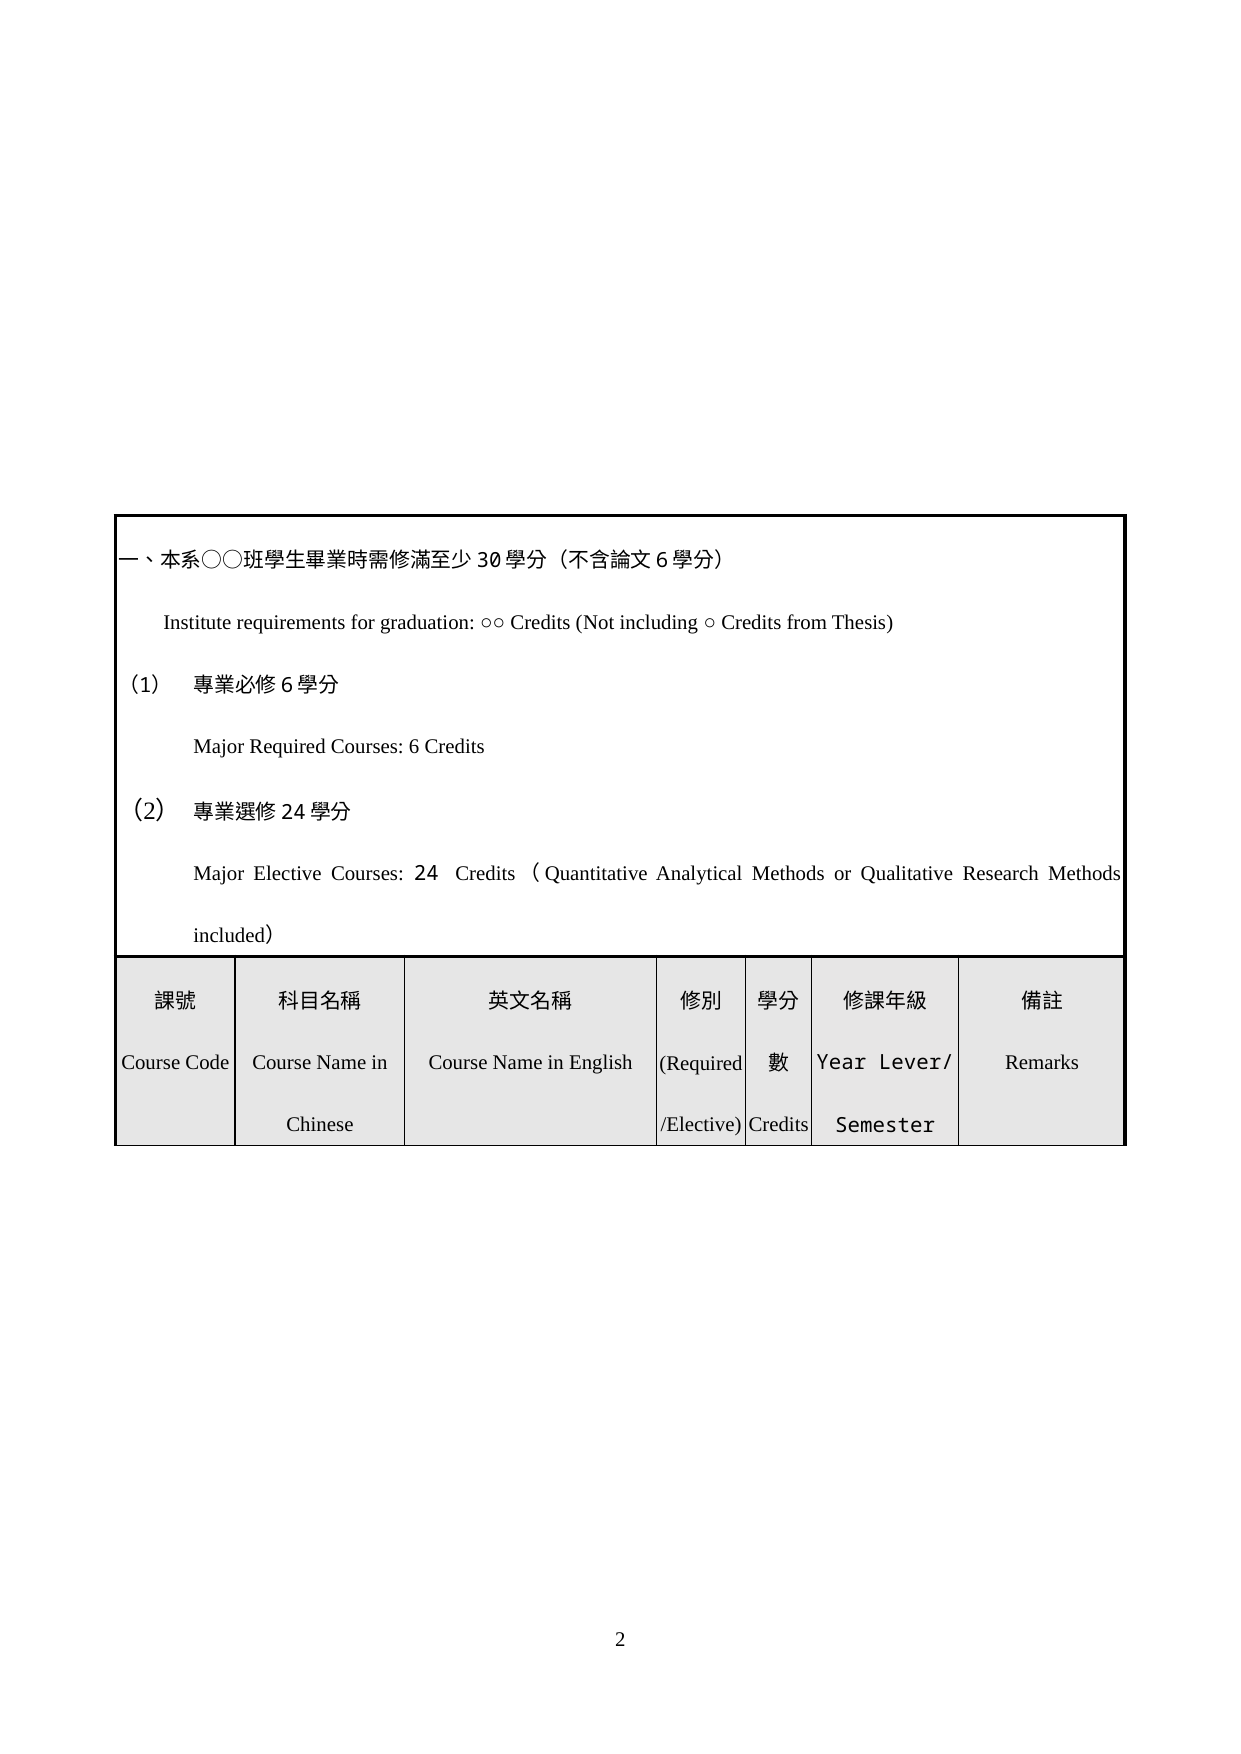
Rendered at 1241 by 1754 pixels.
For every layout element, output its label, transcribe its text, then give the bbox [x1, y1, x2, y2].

table_cell 英文名稱 Course Name in English [405, 958, 656, 1145]
table_cell 修別 (Required /Elective) [657, 958, 745, 1145]
table_cell 課號 Course Code [117, 958, 234, 1145]
table_cell 修課年級 Year Lever/ Semester [812, 958, 958, 1145]
table_cell 學分數 Credits [746, 958, 811, 1145]
table_cell 科目名稱 Course Name in Chinese [236, 958, 404, 1145]
table_cell 備註 Remarks [959, 958, 1123, 1145]
table_header 一、本系○○班學生畢業時需修滿至少30學分（不含論文6學分） Institute requirements for graduation: ○○ Credits (Not including ○ Credits from Thesis) 專業必修6學分 Major Required Courses: 6 Credits 專業選修24學分 Major Elective Courses: 24 Credits（Quantitative Analytical Methods or Qualitative Research Methods included） [117, 517, 1123, 954]
